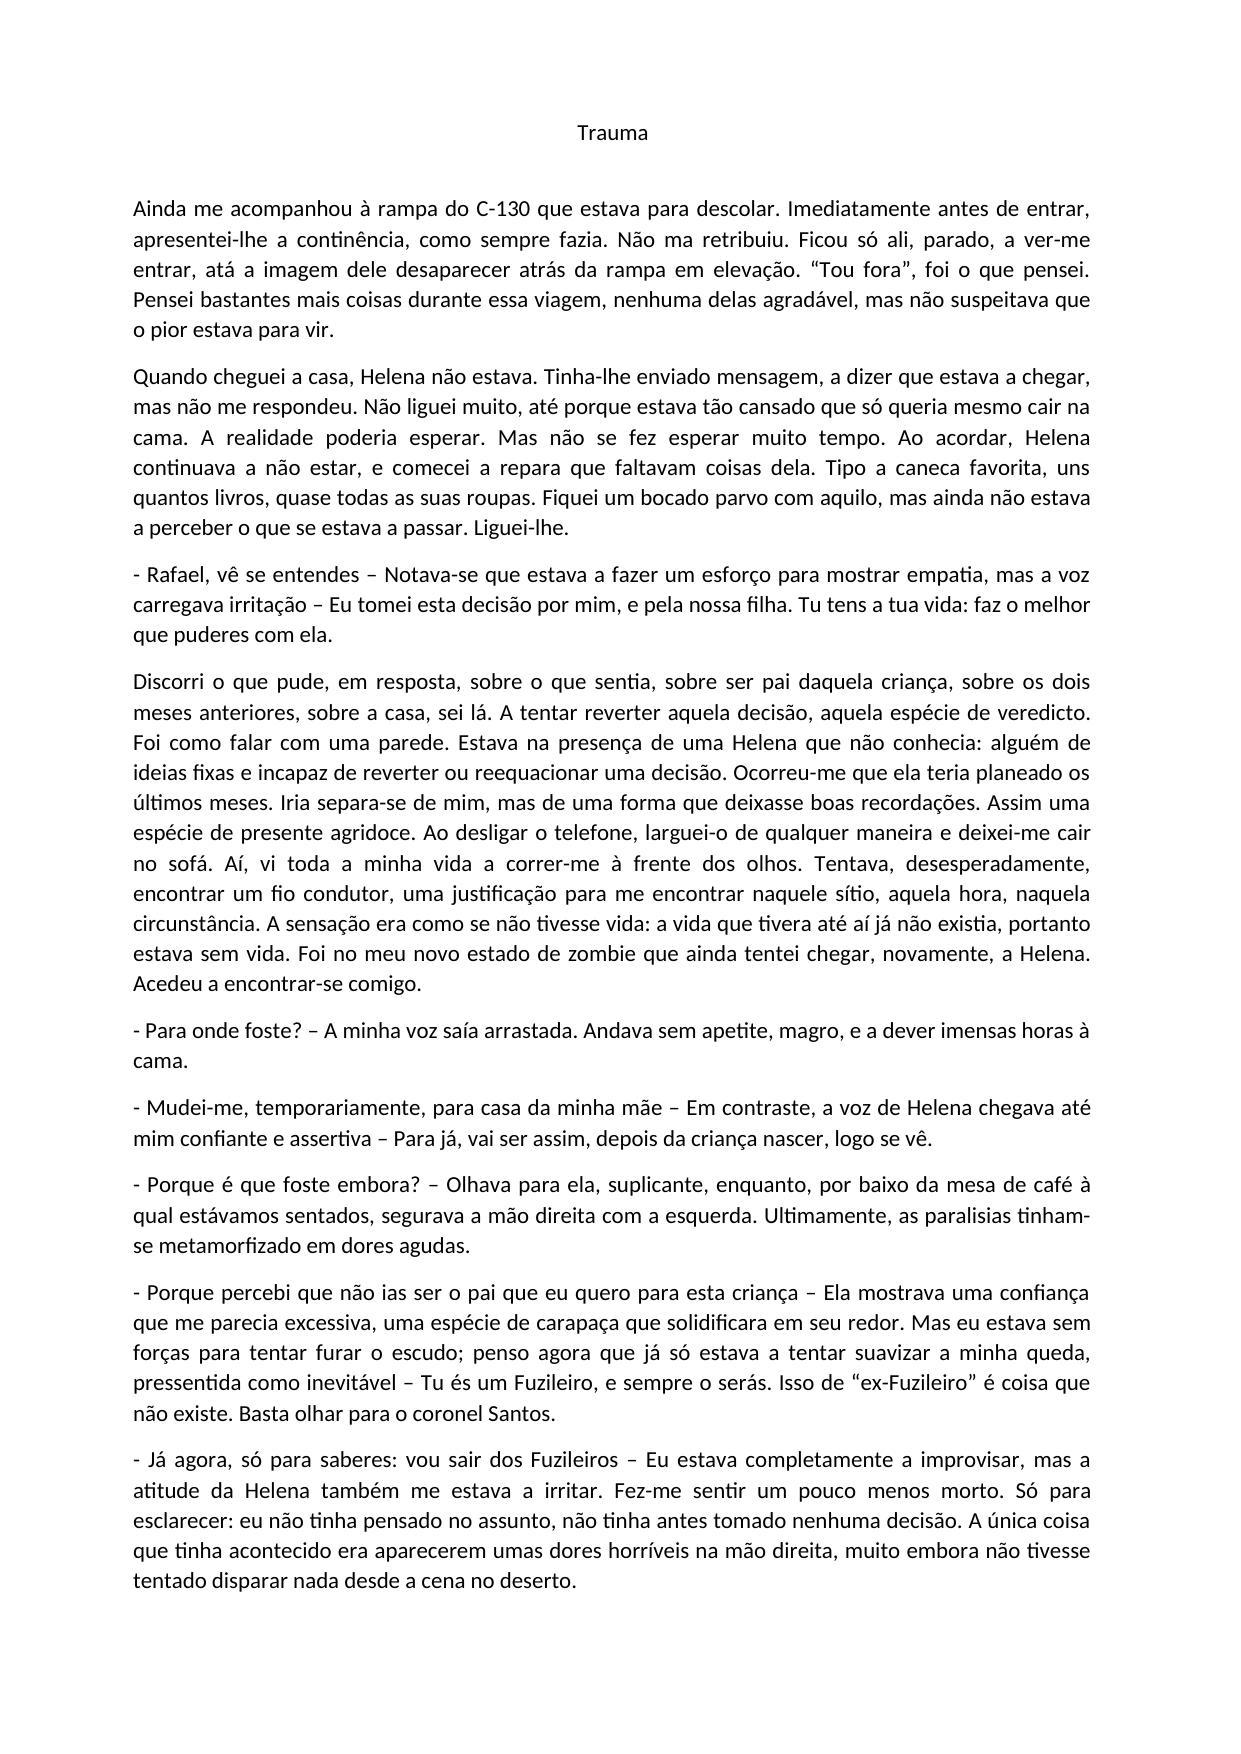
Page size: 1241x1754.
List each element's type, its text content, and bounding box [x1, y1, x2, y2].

text Ainda me acompanhou à rampa do C-130 que estava para descolar. Imediatamente antes de entrar, apresentei-lhe a continência, como sempre fazia. Não ma retribuiu. Ficou só ali, parado, a ver-me entrar, atá a imagem dele desaparecer atrás da rampa em elevação. “Tou fora”, foi o que pensei. Pensei bastantes mais coisas durante essa viagem, nenhuma delas agradável, mas não suspeitava que o pior estava para vir. [133, 194, 1093, 343]
text - Para onde foste? – A minha voz saía arrastada. Andava sem apetite, magro, e a dever imensas horas à cama. [133, 1016, 1093, 1074]
text - Já agora, só para saberes: vou sair dos Fuzileiros – Eu estava completamente a improvisar, mas a atitude da Helena também me estava a irritar. Fez-me sentir um pouco menos morto. Só para esclarecer: eu não tinha pensado no assunto, não tinha antes tomado nenhuma decisão. A única coisa que tinha acontecido era aparecerem umas dores horríveis na mão direita, muito embora não tivesse tentado disparar nada desde a cena no deserto. [133, 1446, 1093, 1594]
text Discorri o que pude, em resposta, sobre o que sentia, sobre ser pai daquela criança, sobre os dois meses anteriores, sobre a casa, sei lá. A tentar reverter aquela decisão, aquela espécie de veredicto. Foi como falar com uma parede. Estava na presença de uma Helena que não conhecia: alguém de ideias fixas e incapaz de reverter ou reequacionar uma decisão. Ocorreu-me que ela teria planeado os últimos meses. Iria separa-se de mim, mas de uma forma que deixasse boas recordações. Assim uma espécie de presente agridoce. Ao desligar o telefone, larguei-o de qualquer maneira e deixei-me cair no sofá. Aí, vi toda a minha vida a correr-me à frente dos olhos. Tentava, desesperadamente, encontrar um fio condutor, uma justificação para me encontrar naquele sítio, aquela hora, naquela circunstância. A sensação era como se não tivesse vida: a vida que tivera até aí já não existia, portanto estava sem vida. Foi no meu novo estado de zombie que ainda tentei chegar, novamente, a Helena. Acedeu a encontrar-se comigo. [133, 667, 1093, 997]
text - Mudei-me, temporariamente, para casa da minha mãe – Em contraste, a voz de Helena chegava até mim confiante e assertiva – Para já, vai ser assim, depois da criança nascer, logo se vê. [133, 1093, 1093, 1152]
text Quando cheguei a casa, Helena não estava. Tinha-lhe enviado mensagem, a dizer que estava a chegar, mas não me respondeu. Não liguei muito, até porque estava tão cansado que só queria mesmo cair na cama. A realidade poderia esperar. Mas não se fez esperar muito tempo. Ao acordar, Helena continuava a não estar, e comecei a repara que faltavam coisas dela. Tipo a caneca favorita, uns quantos livros, quase todas as suas roupas. Fiquei um bocado parvo com aquilo, mas ainda não estava a perceber o que se estava a passar. Liguei-lhe. [133, 362, 1093, 541]
text - Porque percebi que não ias ser o pai que eu quero para esta criança – Ela mostrava uma confiança que me parecia excessiva, uma espécie de carapaça que solidificara em seu redor. Mas eu estava sem forças para tentar furar o escudo; penso agora que já só estava a tentar suavizar a minha queda, pressentida como inevitável – Tu és um Fuzileiro, e sempre o serás. Isso de “ex-Fuzileiro” é coisa que não existe. Basta olhar para o coronel Santos. [133, 1278, 1093, 1427]
text - Porque é que foste embora? – Olhava para ela, suplicante, enquanto, por baixo da mesa de café à qual estávamos sentados, segurava a mão direita com a esquerda. Ultimamente, as paralisias tinham-se metamorfizado em dores agudas. [133, 1171, 1093, 1259]
text - Rafael, vê se entendes – Notava-se que estava a fazer um esforço para mostrar empatia, mas a voz carregava irritação – Eu tomei esta decisão por mim, e pela nossa filha. Tu tens a tua vida: faz o melhor que puderes com ela. [133, 560, 1093, 648]
